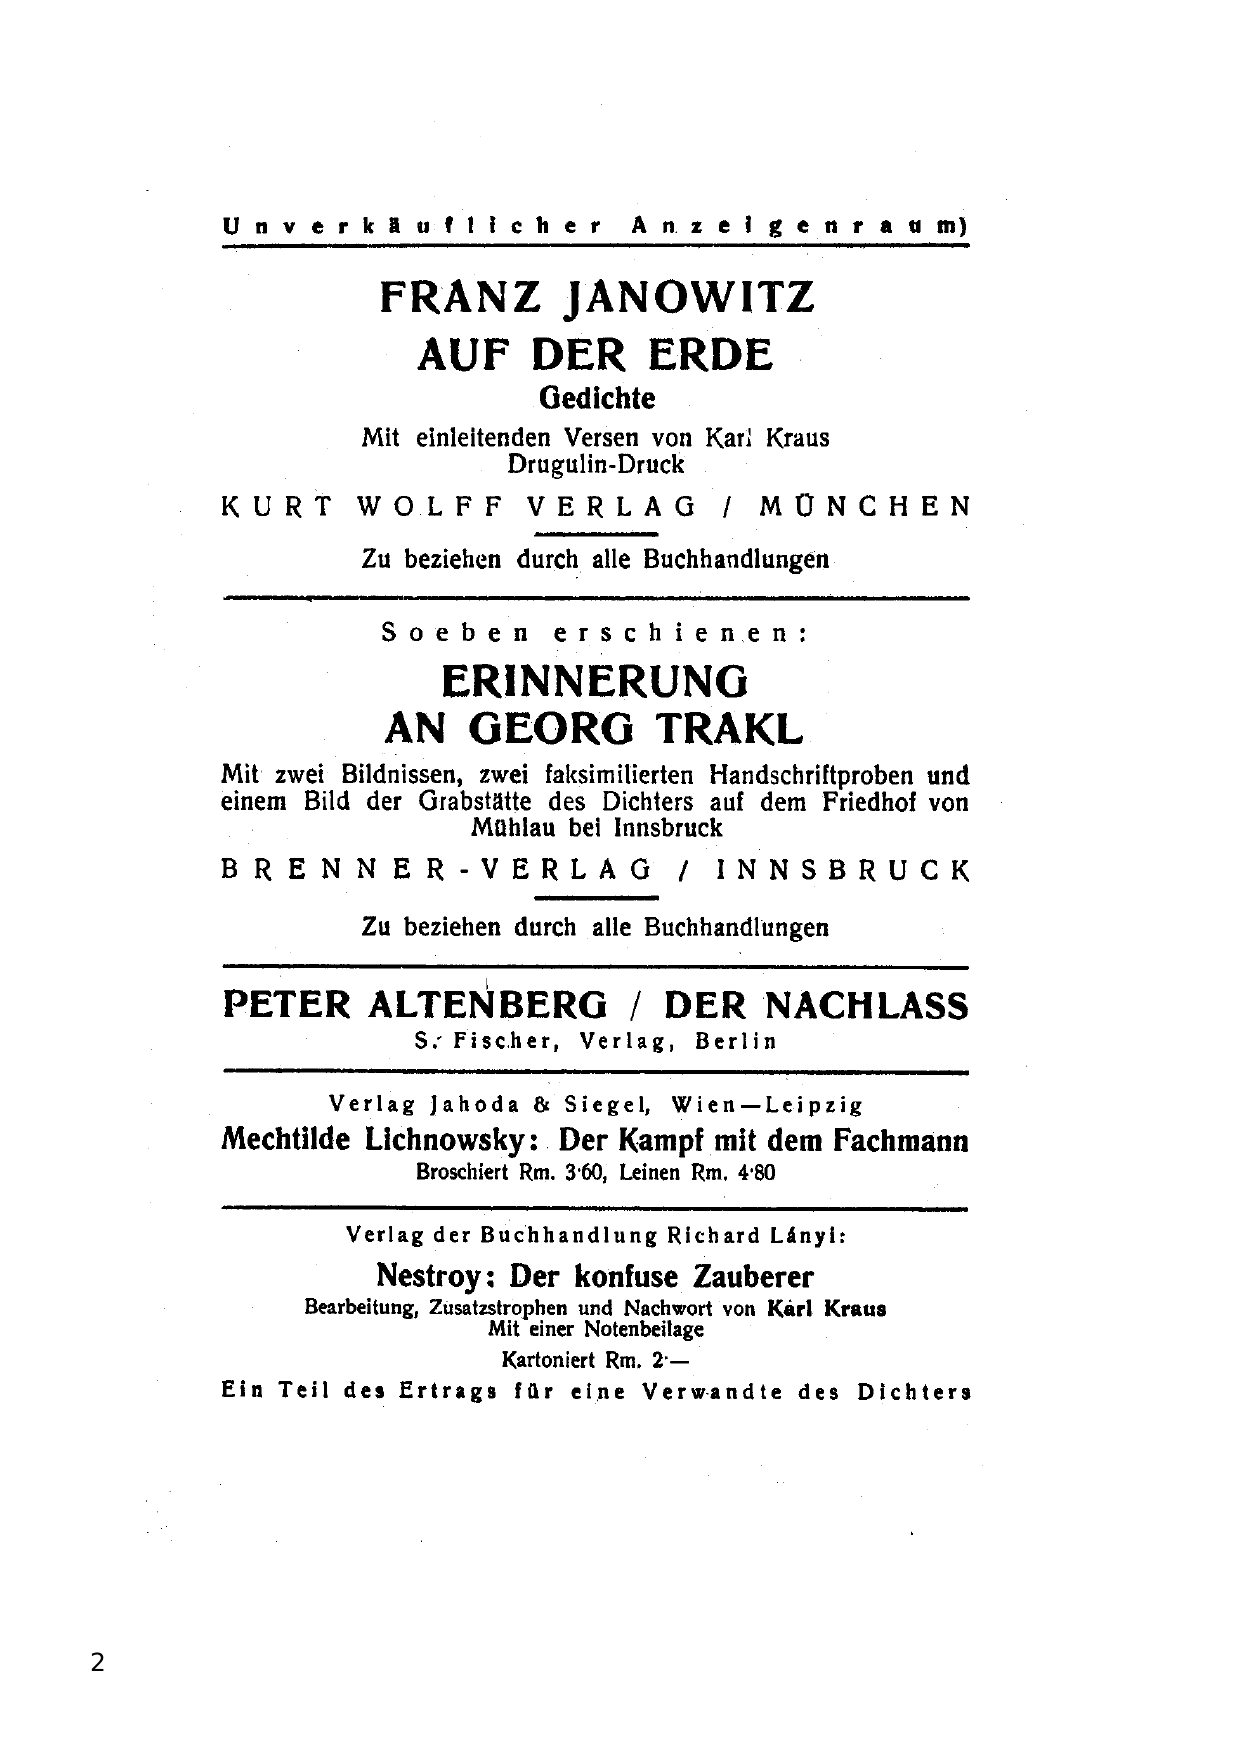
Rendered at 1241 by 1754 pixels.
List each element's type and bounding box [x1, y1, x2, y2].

picture [146, 104, 1034, 1543]
